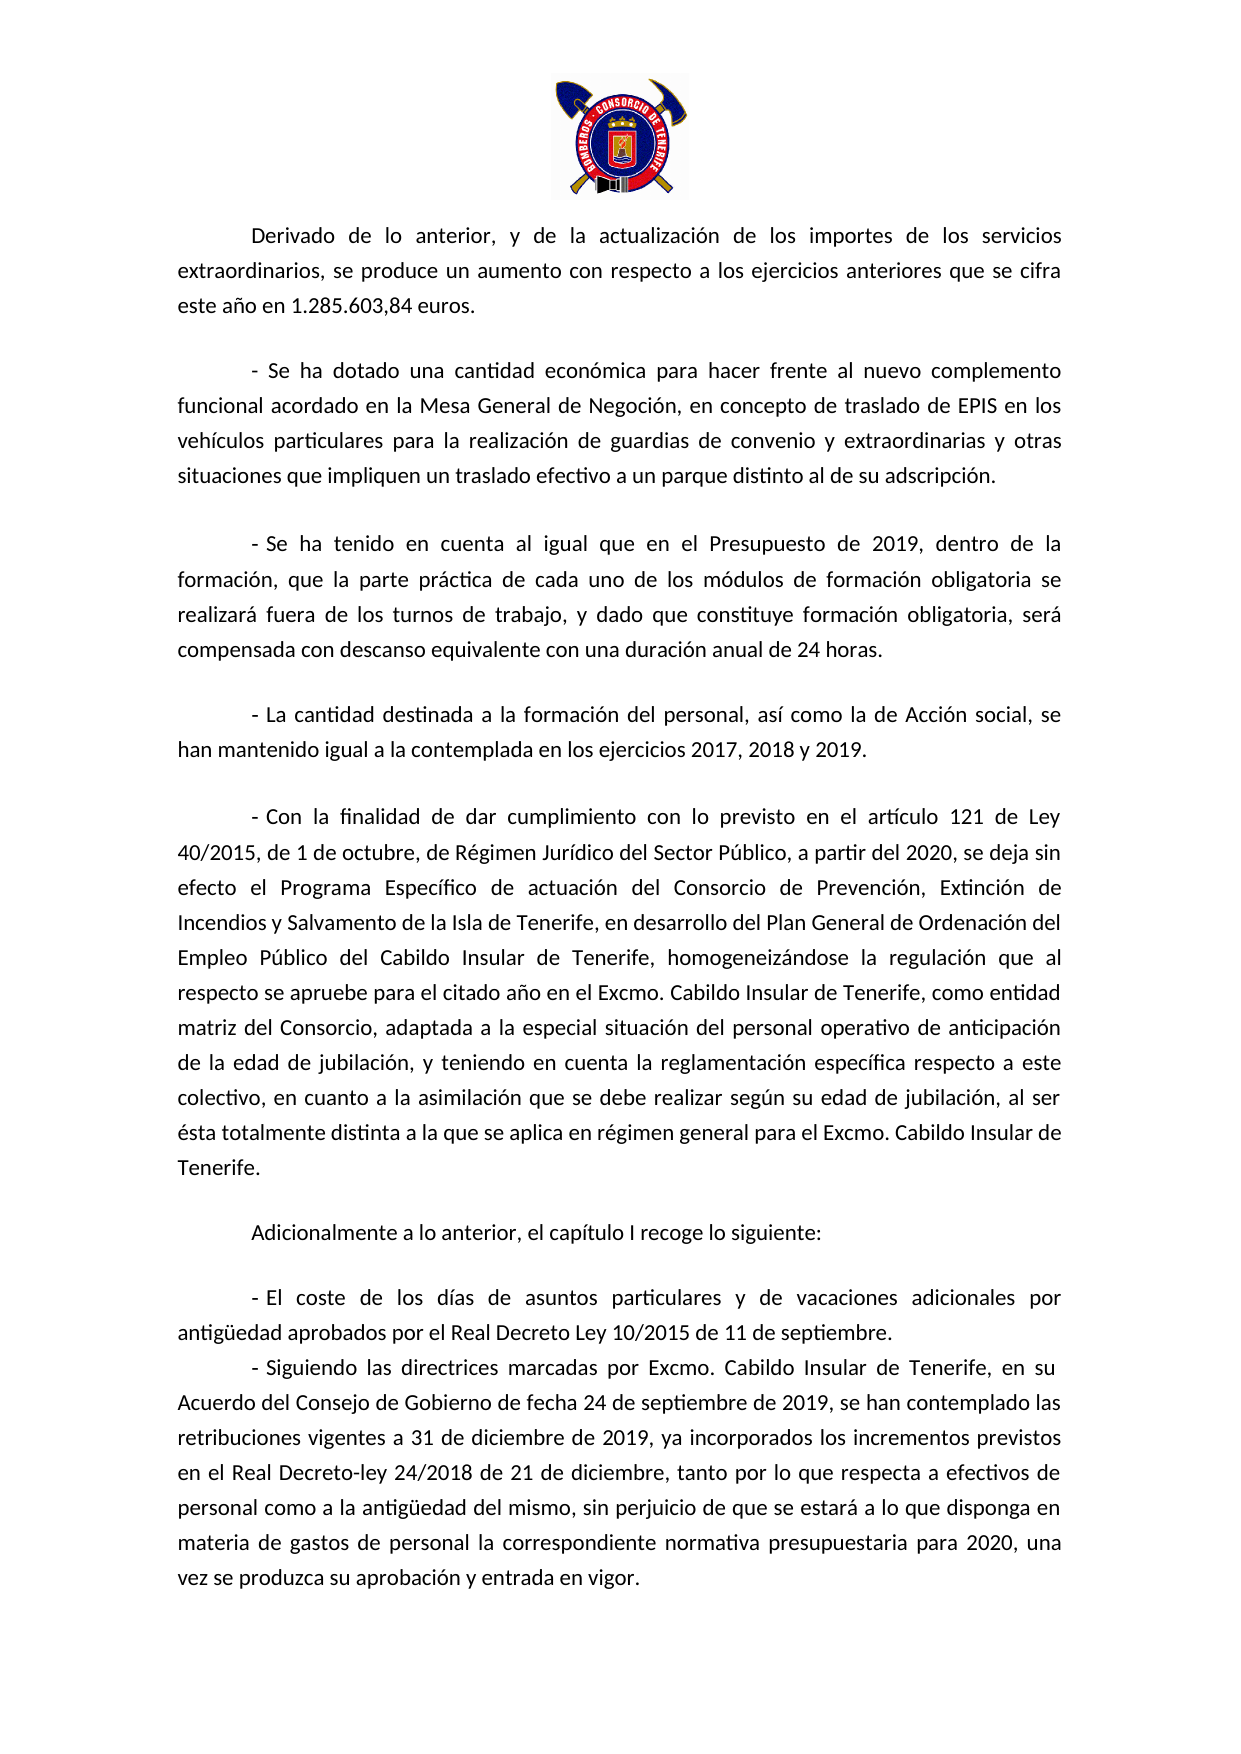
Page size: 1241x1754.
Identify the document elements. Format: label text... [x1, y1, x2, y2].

text Adicionalmente a lo anterior, el capítulo I recoge lo siguiente: [177, 1218, 1063, 1246]
list Siguiendo las directrices marcadas por Excmo. Cabildo Insular de Tenerife, en su Acuerdo del Consejo de Gobierno de fecha 24 de septiembre de 2019, se han contemplado las retribuciones vigentes a 31 de diciembre de 2019, ya incorporados los incrementos previstos en el Real Decreto-ley 24/2018 de 21 de diciembre, tanto por lo que respecta a efectivos de personal como a la antigüedad del mismo, sin perjuicio de que se estará a lo que disponga en materia de gastos de personal la correspondiente normativa presupuestaria para 2020, una vez se produzca su aprobación y entrada en vigor. [177, 1353, 1063, 1591]
text Derivado de lo anterior, y de la actualización de los importes de los servicios extraordinarios, se produce un aumento con respecto a los ejercicios anteriores que se cifra este año en 1.285.603,84 euros. [177, 222, 1063, 319]
list Se ha tenido en cuenta al igual que en el Presupuesto de 2019, dentro de la formación, que la parte práctica de cada uno de los módulos de formación obligatoria se realizará fuera de los turnos de trabajo, y dado que constituye formación obligatoria, será compensada con descanso equivalente con una duración anual de 24 horas. [177, 527, 1063, 663]
text - Se ha dotado una cantidad económica para hacer frente al nuevo complemento funcional acordado en la Mesa General de Negoción, en concepto de traslado de EPIS en los vehículos particulares para la realización de guardias de convenio y extraordinarias y otras situaciones que impliquen un traslado efectivo a un parque distinto al de su adscripción. [177, 357, 1063, 489]
list Con la finalidad de dar cumplimiento con lo previsto en el artículo 121 de Ley 40/2015, de 1 de octubre, de Régimen Jurídico del Sector Público, a partir del 2020, se deja sin efecto el Programa Específico de actuación del Consorcio de Prevención, Extinción de Incendios y Salvamento de la Isla de Tenerife, en desarrollo del Plan General de Ordenación del Empleo Público del Cabildo Insular de Tenerife, homogeneizándose la regulación que al respecto se apruebe para el citado año en el Excmo. Cabildo Insular de Tenerife, como entidad matriz del Consorcio, adaptada a la especial situación del personal operativo de anticipación de la edad de jubilación, y teniendo en cuenta la reglamentación específica respecto a este colectivo, en cuanto a la asimilación que se debe realizar según su edad de jubilación, al ser ésta totalmente distinta a la que se aplica en régimen general para el Excmo. Cabildo Insular de Tenerife. [177, 800, 1063, 1181]
list El coste de los días de asuntos particulares y de vacaciones adicionales por antigüedad aprobados por el Real Decreto Ley 10/2015 de 11 de septiembre. [177, 1283, 1063, 1346]
picture [550, 73, 690, 200]
list La cantidad destinada a la formación del personal, así como la de Acción social, se han mantenido igual a la contemplada en los ejercicios 2017, 2018 y 2019. [177, 700, 1063, 763]
